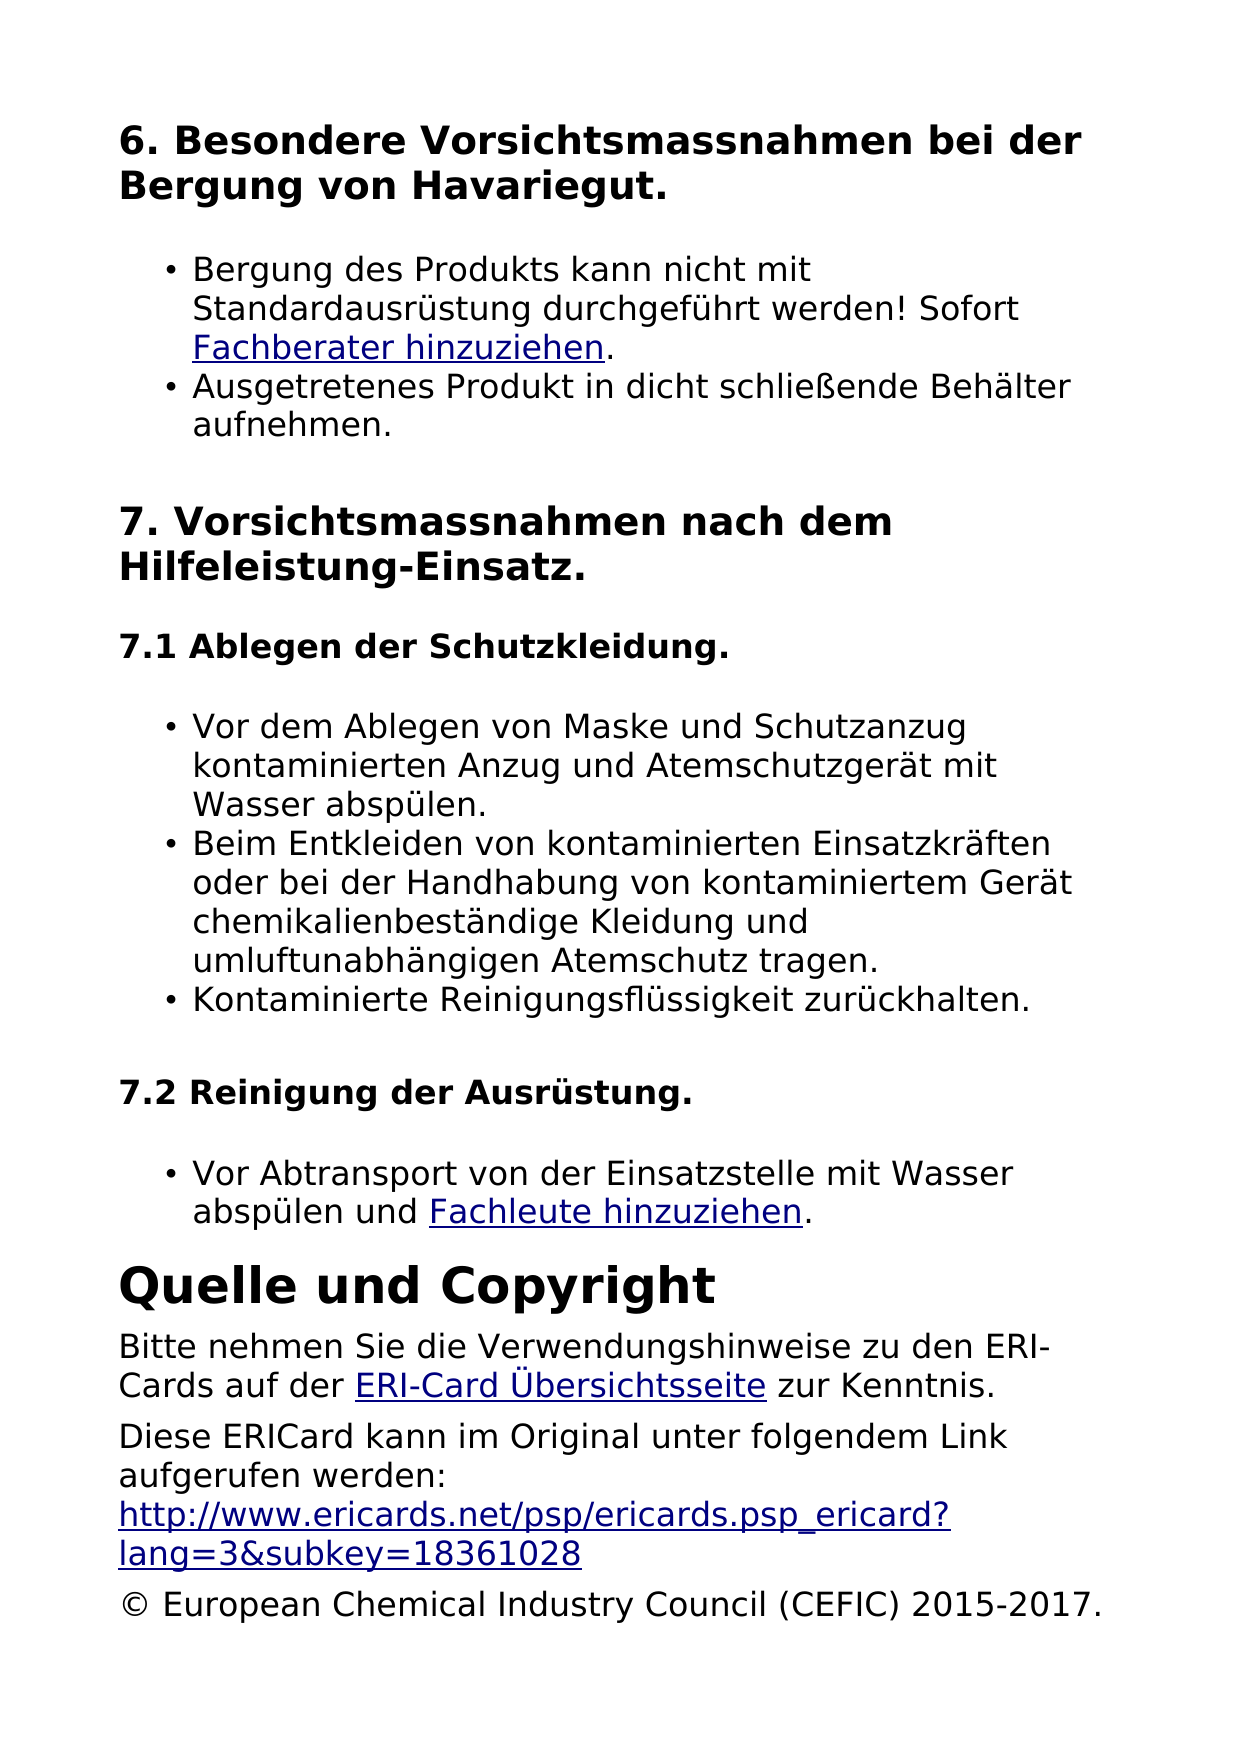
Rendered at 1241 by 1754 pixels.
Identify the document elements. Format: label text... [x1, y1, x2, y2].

subtitle 7. Vorsichtsmassnahmen nach dem Hilfeleistung-Einsatz. [118, 499, 1122, 590]
subtitle 6. Besondere Vorsichtsmassnahmen bei der Bergung von Havariegut. [118, 118, 1122, 208]
list Ausgetretenes Produkt in dicht schließende Behälter aufnehmen. [177, 367, 1122, 445]
subtitle 7.2 Reinigung der Ausrüstung. [118, 1073, 1122, 1112]
list Vor Abtransport von der Einsatzstelle mit Wasser abspülen und Fachleute hinzuziehen. [177, 1154, 1122, 1232]
text Bitte nehmen Sie die Verwendungshinweise zu den ERI-Cards auf der ERI-Card Übersichtsseite zur Kenntnis. [118, 1328, 1122, 1405]
text Diese ERICard kann im Original unter folgendem Link aufgerufen werden: http://www.ericards.net/psp/ericards.psp_ericard?lang=3&subkey=18361028 [118, 1418, 1122, 1573]
text © European Chemical Industry Council (CEFIC) 2015-2017. [118, 1586, 1122, 1624]
subtitle 7.1 Ablegen der Schutzkleidung. [118, 627, 1122, 666]
subtitle Quelle und Copyright [118, 1257, 1122, 1315]
list Beim Entkleiden von kontaminierten Einsatzkräften oder bei der Handhabung von kontaminiertem Gerät chemikalienbeständige Kleidung und umluftunabhängigen Atemschutz tragen. [177, 824, 1122, 980]
list Kontaminierte Reinigungsflüssigkeit zurückhalten. [177, 980, 1122, 1019]
list Bergung des Produkts kann nicht mit Standardausrüstung durchgeführt werden! Sofort Fachberater hinzuziehen. [177, 251, 1122, 367]
list Vor dem Ablegen von Maske und Schutzanzug kontaminierten Anzug und Atemschutzgerät mit Wasser abspülen. [177, 708, 1122, 824]
